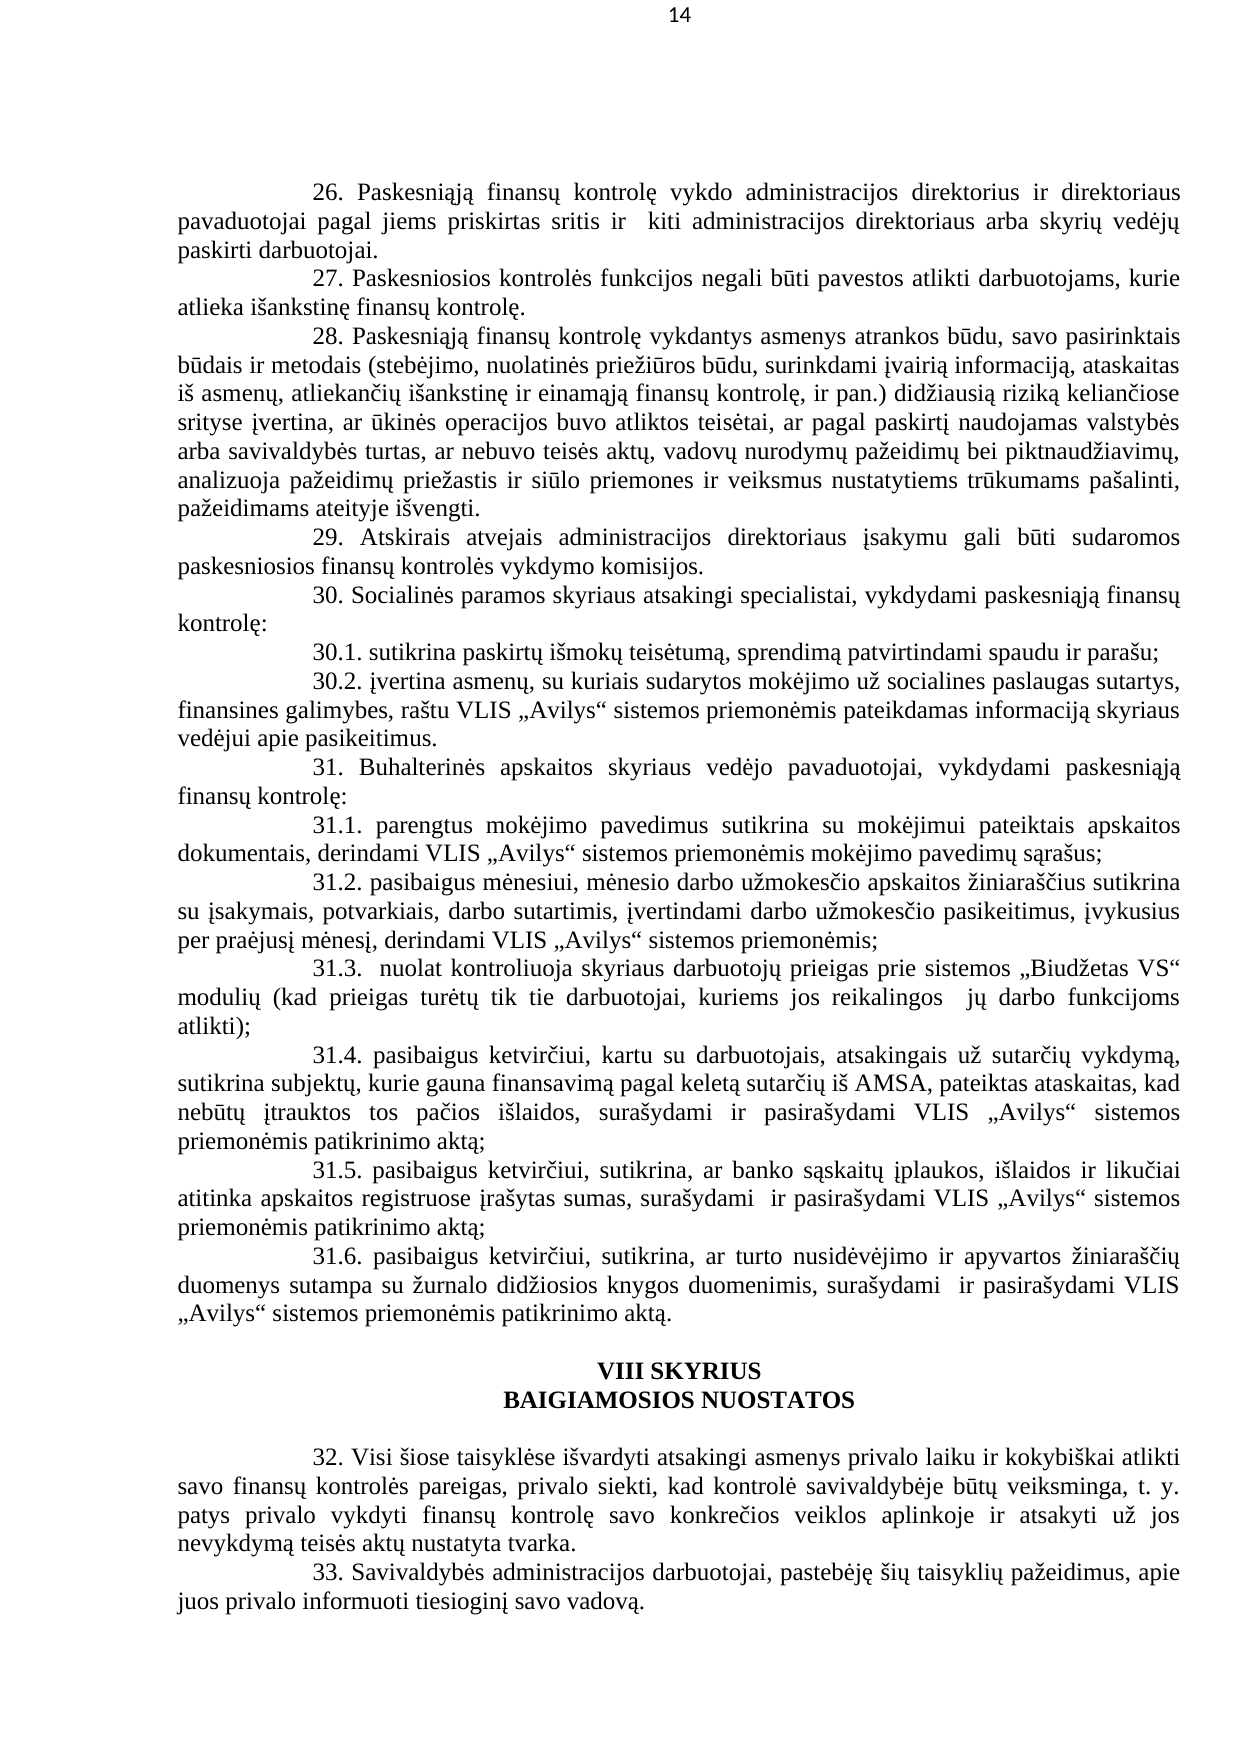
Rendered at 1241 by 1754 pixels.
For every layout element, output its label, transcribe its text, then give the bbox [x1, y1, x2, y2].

text 31.5. pasibaigus ketvirčiui, sutikrina, ar banko sąskaitų įplaukos, išlaidos ir likučiai atitinka apskaitos registruose įrašytas sumas, surašydami ir pasirašydami VLIS „Avilys“ sistemos priemonėmis patikrinimo aktą; [177, 1155, 1181, 1241]
text 31. Buhalterinės apskaitos skyriaus vedėjo pavaduotojai, vykdydami paskesniąją finansų kontrolę: [177, 752, 1181, 810]
text 31.2. pasibaigus mėnesiui, mėnesio darbo užmokesčio apskaitos žiniaraščius sutikrina su įsakymais, potvarkiais, darbo sutartimis, įvertindami darbo užmokesčio pasikeitimus, įvykusius per praėjusį mėnesį, derindami VLIS „Avilys“ sistemos priemonėmis; [177, 867, 1181, 953]
text 31.1. parengtus mokėjimo pavedimus sutikrina su mokėjimui pateiktais apskaitos dokumentais, derindami VLIS „Avilys“ sistemos priemonėmis mokėjimo pavedimų sąrašus; [177, 810, 1181, 867]
text 30. Socialinės paramos skyriaus atsakingi specialistai, vykdydami paskesniąją finansų kontrolę: [177, 580, 1181, 637]
text 26. Paskesniąją finansų kontrolę vykdo administracijos direktorius ir direktoriaus pavaduotojai pagal jiems priskirtas sritis ir kiti administracijos direktoriaus arba skyrių vedėjų paskirti darbuotojai. [177, 177, 1181, 263]
text BAIGIAMOSIOS NUOSTATOS [177, 1385, 1181, 1413]
text VIII SKYRIUS [177, 1356, 1181, 1385]
text 28. Paskesniąją finansų kontrolę vykdantys asmenys atrankos būdu, savo pasirinktais būdais ir metodais (stebėjimo, nuolatinės priežiūros būdu, surinkdami įvairią informaciją, ataskaitas iš asmenų, atliekančių išankstinę ir einamąją finansų kontrolę, ir pan.) didžiausią riziką keliančiose srityse įvertina, ar ūkinės operacijos buvo atliktos teisėtai, ar pagal paskirtį naudojamas valstybės arba savivaldybės turtas, ar nebuvo teisės aktų, vadovų nurodymų pažeidimų bei piktnaudžiavimų, analizuoja pažeidimų priežastis ir siūlo priemones ir veiksmus nustatytiems trūkumams pašalinti, pažeidimams ateityje išvengti. [177, 321, 1181, 522]
text 31.3. nuolat kontroliuoja skyriaus darbuotojų prieigas prie sistemos „Biudžetas VS“ modulių (kad prieigas turėtų tik tie darbuotojai, kuriems jos reikalingos jų darbo funkcijoms atlikti); [177, 953, 1181, 1040]
text 27. Paskesniosios kontrolės funkcijos negali būti pavestos atlikti darbuotojams, kurie atlieka išankstinę finansų kontrolę. [177, 263, 1181, 321]
text 30.2. įvertina asmenų, su kuriais sudarytos mokėjimo už socialines paslaugas sutartys, finansines galimybes, raštu VLIS „Avilys“ sistemos priemonėmis pateikdamas informaciją skyriaus vedėjui apie pasikeitimus. [177, 666, 1181, 752]
text 32. Visi šiose taisyklėse išvardyti atsakingi asmenys privalo laiku ir kokybiškai atlikti savo finansų kontrolės pareigas, privalo siekti, kad kontrolė savivaldybėje būtų veiksminga, t. y. patys privalo vykdyti finansų kontrolę savo konkrečios veiklos aplinkoje ir atsakyti už jos nevykdymą teisės aktų nustatyta tvarka. [177, 1442, 1181, 1557]
text 31.6. pasibaigus ketvirčiui, sutikrina, ar turto nusidėvėjimo ir apyvartos žiniaraščių duomenys sutampa su žurnalo didžiosios knygos duomenimis, surašydami ir pasirašydami VLIS „Avilys“ sistemos priemonėmis patikrinimo aktą. [177, 1241, 1181, 1327]
text 30.1. sutikrina paskirtų išmokų teisėtumą, sprendimą patvirtindami spaudu ir parašu; [177, 637, 1181, 666]
text 33. Savivaldybės administracijos darbuotojai, pastebėję šių taisyklių pažeidimus, apie juos privalo informuoti tiesioginį savo vadovą. [177, 1557, 1181, 1615]
text 29. Atskirais atvejais administracijos direktoriaus įsakymu gali būti sudaromos paskesniosios finansų kontrolės vykdymo komisijos. [177, 522, 1181, 580]
text 31.4. pasibaigus ketvirčiui, kartu su darbuotojais, atsakingais už sutarčių vykdymą, sutikrina subjektų, kurie gauna finansavimą pagal keletą sutarčių iš AMSA, pateiktas ataskaitas, kad nebūtų įtrauktos tos pačios išlaidos, surašydami ir pasirašydami VLIS „Avilys“ sistemos priemonėmis patikrinimo aktą; [177, 1040, 1181, 1155]
